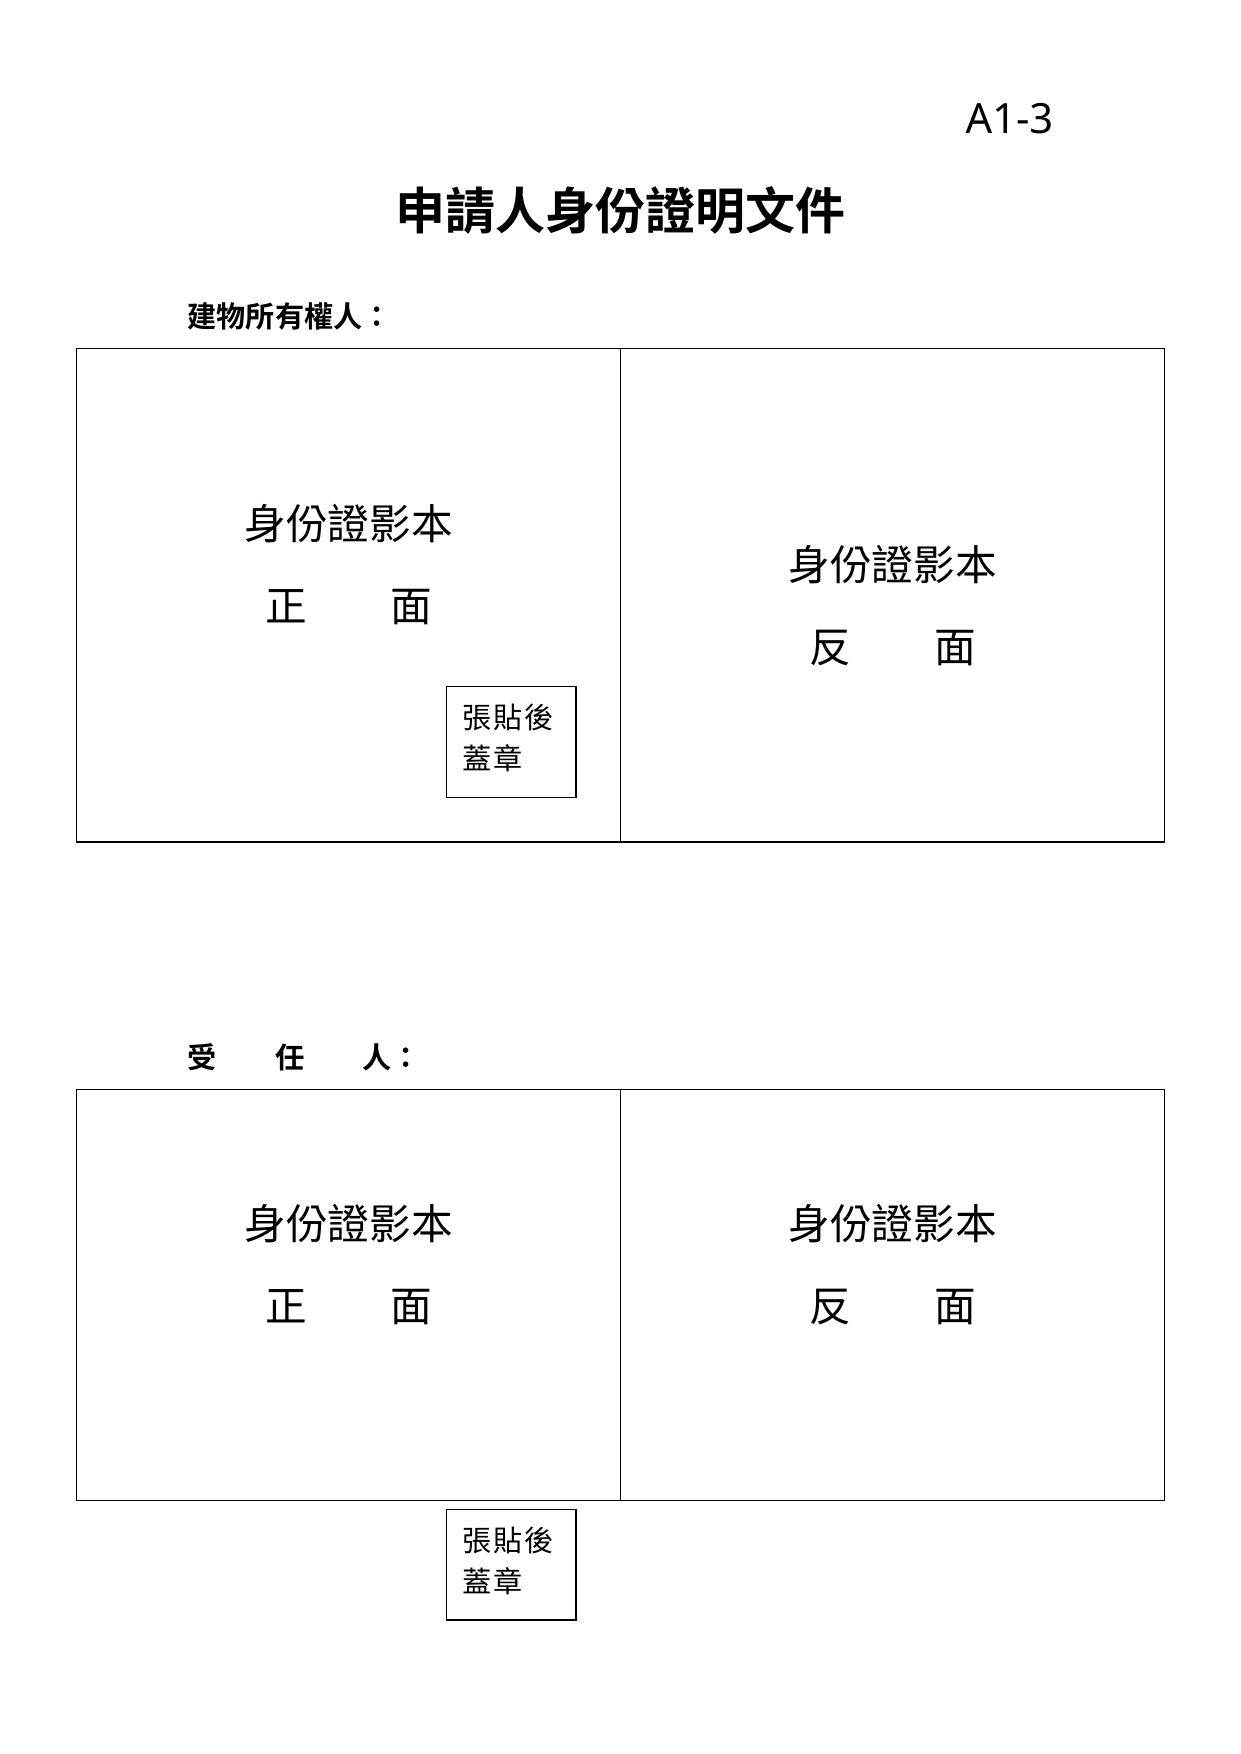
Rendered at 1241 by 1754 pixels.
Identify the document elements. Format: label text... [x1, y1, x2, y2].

text 受 任 人： [187, 1007, 1053, 1089]
table_header 身份證影本 反 面 [621, 1090, 1164, 1500]
table_header 身份證影本 正 面 [77, 1090, 620, 1500]
table_header 身份證影本 反 面 [621, 349, 1164, 841]
text 建物所有權人： [187, 266, 1053, 348]
table_header 身份證影本 正 面 [77, 349, 620, 841]
text 申請人身份證明文件 [187, 159, 1053, 241]
